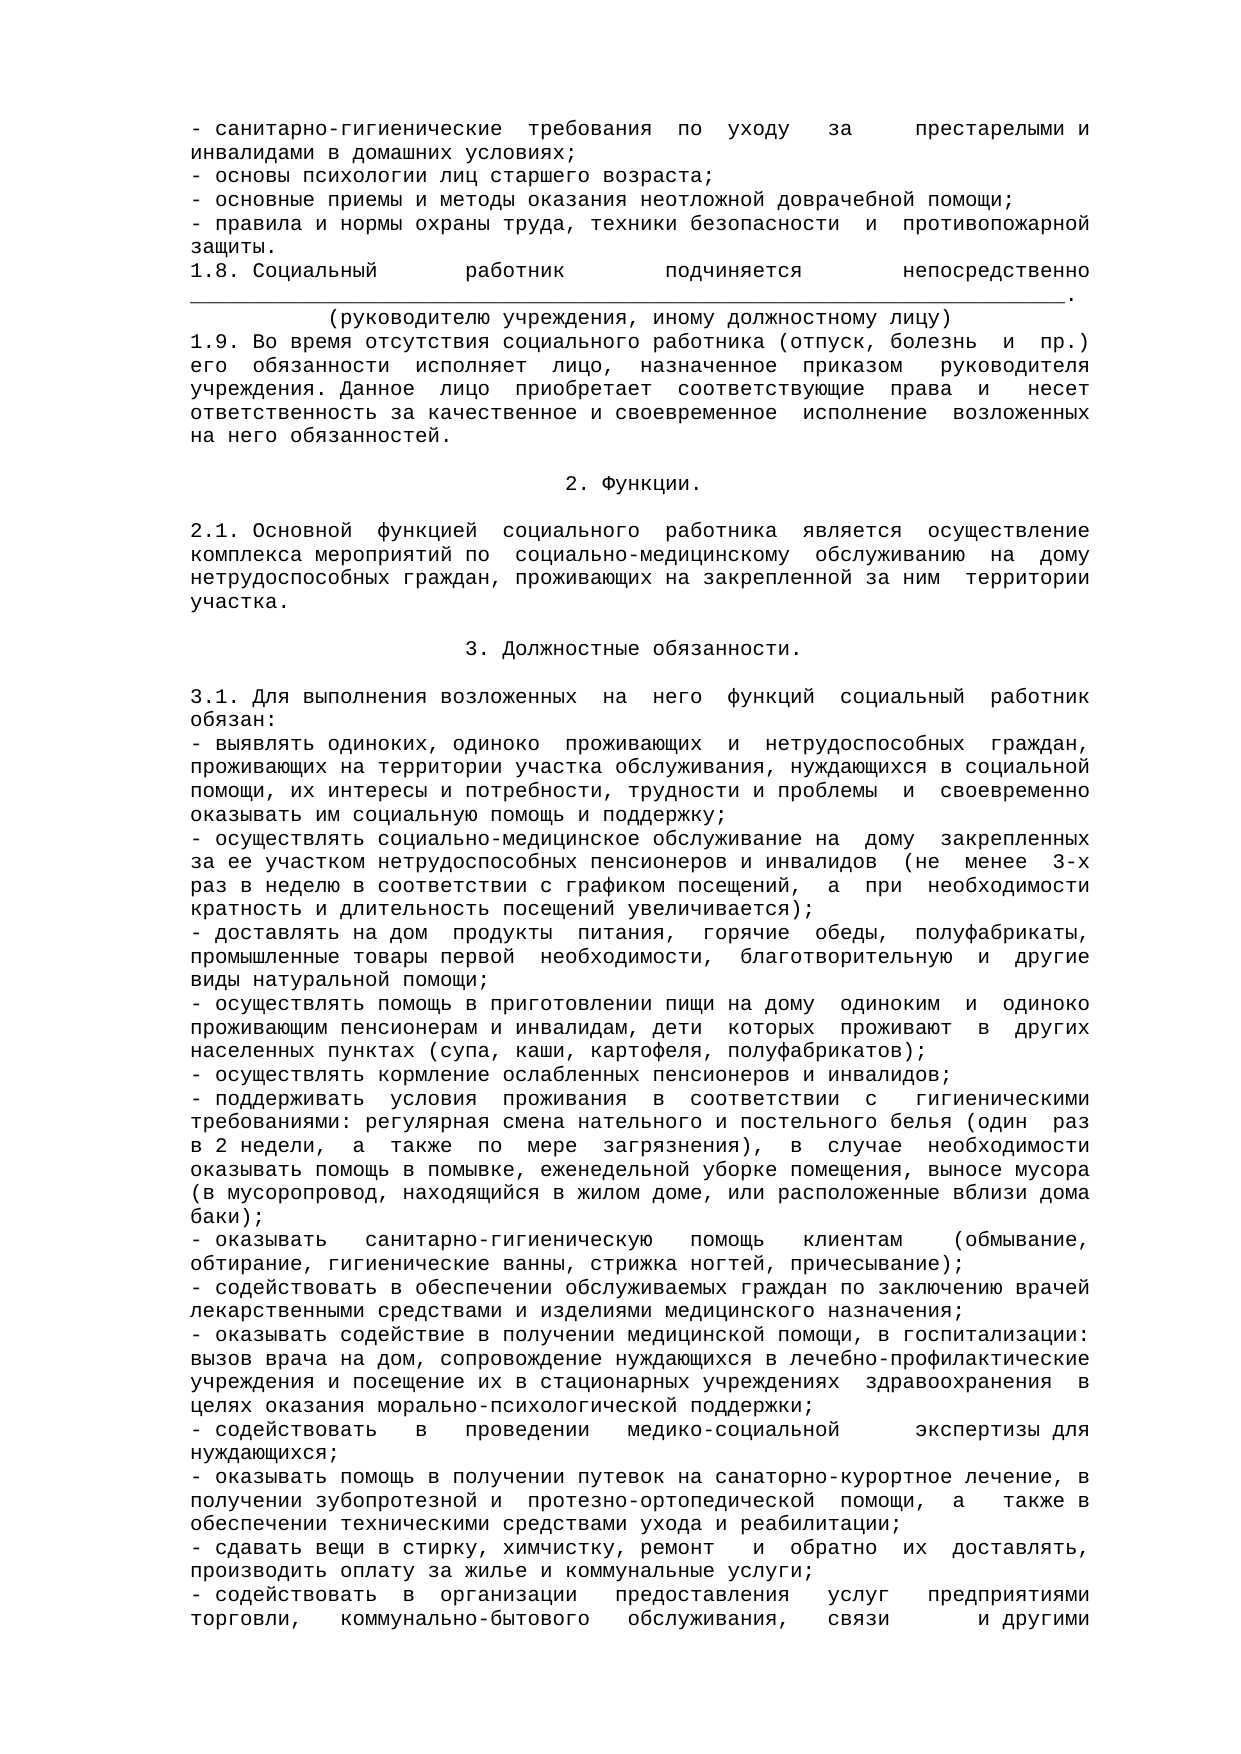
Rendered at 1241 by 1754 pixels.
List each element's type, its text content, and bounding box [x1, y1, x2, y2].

text вызов врача на дом, сопровождение нуждающихся в лечебно-профилактические [177, 1348, 1152, 1371]
text защиты. [177, 236, 1152, 260]
text - содействовать в обеспечении обслуживаемых граждан по заключению врачей [177, 1277, 1152, 1300]
text участка. [177, 591, 1152, 615]
text - поддерживать условия проживания в соответствии с гигиеническими [177, 1088, 1152, 1111]
text обязан: [177, 709, 1152, 733]
text - доставлять на дом продукты питания, горячие обеды, полуфабрикаты, [177, 922, 1152, 946]
text - сдавать вещи в стирку, химчистку, ремонт и обратно их доставлять, [177, 1537, 1152, 1561]
text - осуществлять социально-медицинское обслуживание на дому закрепленных [177, 827, 1152, 851]
text в 2 недели, а также по мере загрязнения), в случае необходимости [177, 1135, 1152, 1158]
text - осуществлять кормление ослабленных пенсионеров и инвалидов; [177, 1064, 1152, 1088]
text - выявлять одиноких, одиноко проживающих и нетрудоспособных граждан, [177, 733, 1152, 757]
text - оказывать помощь в получении путевок на санаторно-курортное лечение, в [177, 1466, 1152, 1489]
text производить оплату за жилье и коммунальные услуги; [177, 1561, 1152, 1584]
text получении зубопротезной и протезно-ортопедической помощи, а также в [177, 1489, 1152, 1513]
text (в мусоропровод, находящийся в жилом доме, или расположенные вблизи дома [177, 1182, 1152, 1206]
text - оказывать санитарно-гигиеническую помощь клиентам (обмывание, [177, 1229, 1152, 1253]
text баки); [177, 1206, 1152, 1229]
text - оказывать содействие в получении медицинской помощи, в госпитализации: [177, 1324, 1152, 1348]
text - основные приемы и методы оказания неотложной доврачебной помощи; [177, 189, 1152, 213]
text - содействовать в проведении медико-социальной экспертизы для [177, 1419, 1152, 1442]
text виды натуральной помощи; [177, 969, 1152, 993]
text нетрудоспособных граждан, проживающих на закрепленной за ним территории [177, 567, 1152, 591]
text его обязанности исполняет лицо, назначенное приказом руководителя [177, 354, 1152, 378]
text 3. Должностные обязанности. [177, 638, 1152, 662]
text учреждения. Данное лицо приобретает соответствующие права и несет [177, 378, 1152, 402]
text оказывать помощь в помывке, еженедельной уборке помещения, выносе мусора [177, 1158, 1152, 1182]
text ответственность за качественное и своевременное исполнение возложенных [177, 402, 1152, 426]
text целях оказания морально-психологической поддержки; [177, 1395, 1152, 1419]
text за ее участком нетрудоспособных пенсионеров и инвалидов (не менее 3-х [177, 851, 1152, 875]
text оказывать им социальную помощь и поддержку; [177, 804, 1152, 827]
text требованиями: регулярная смена нательного и постельного белья (один раз [177, 1111, 1152, 1135]
text комплекса мероприятий по социально-медицинскому обслуживанию на дому [177, 544, 1152, 567]
text 3.1. Для выполнения возложенных на него функций социальный работник [177, 686, 1152, 709]
text проживающим пенсионерам и инвалидам, дети которых проживают в других [177, 1017, 1152, 1040]
text обтирание, гигиенические ванны, стрижка ногтей, причесывание); [177, 1253, 1152, 1277]
text инвалидами в домашних условиях; [177, 142, 1152, 165]
text учреждения и посещение их в стационарных учреждениях здравоохранения в [177, 1371, 1152, 1395]
text раз в неделю в соответствии с графиком посещений, а при необходимости [177, 875, 1152, 898]
text лекарственными средствами и изделиями медицинского назначения; [177, 1300, 1152, 1324]
text проживающих на территории участка обслуживания, нуждающихся в социальной [177, 757, 1152, 780]
text - основы психологии лиц старшего возраста; [177, 165, 1152, 189]
text кратность и длительность посещений увеличивается); [177, 898, 1152, 922]
text 2.1. Основной функцией социального работника является осуществление [177, 520, 1152, 544]
text - санитарно-гигиенические требования по уходу за престарелыми и [177, 118, 1152, 142]
text помощи, их интересы и потребности, трудности и проблемы и своевременно [177, 780, 1152, 804]
text 1.8. Социальный работник подчиняется непосредственно [177, 260, 1152, 284]
text обеспечении техническими средствами ухода и реабилитации; [177, 1513, 1152, 1537]
text - правила и нормы охраны труда, техники безопасности и противопожарной [177, 213, 1152, 236]
text населенных пунктах (супа, каши, картофеля, полуфабрикатов); [177, 1040, 1152, 1064]
text 2. Функции. [177, 473, 1152, 496]
text ______________________________________________________________________. [177, 284, 1152, 307]
text - осуществлять помощь в приготовлении пищи на дому одиноким и одиноко [177, 993, 1152, 1017]
text - содействовать в организации предоставления услуг предприятиями [177, 1584, 1152, 1608]
text нуждающихся; [177, 1442, 1152, 1466]
text торговли, коммунально-бытового обслуживания, связи и другими [177, 1608, 1152, 1631]
text (руководителю учреждения, иному должностному лицу) [177, 307, 1152, 331]
text промышленные товары первой необходимости, благотворительную и другие [177, 946, 1152, 969]
text 1.9. Во время отсутствия социального работника (отпуск, болезнь и пр.) [177, 331, 1152, 354]
text на него обязанностей. [177, 426, 1152, 449]
